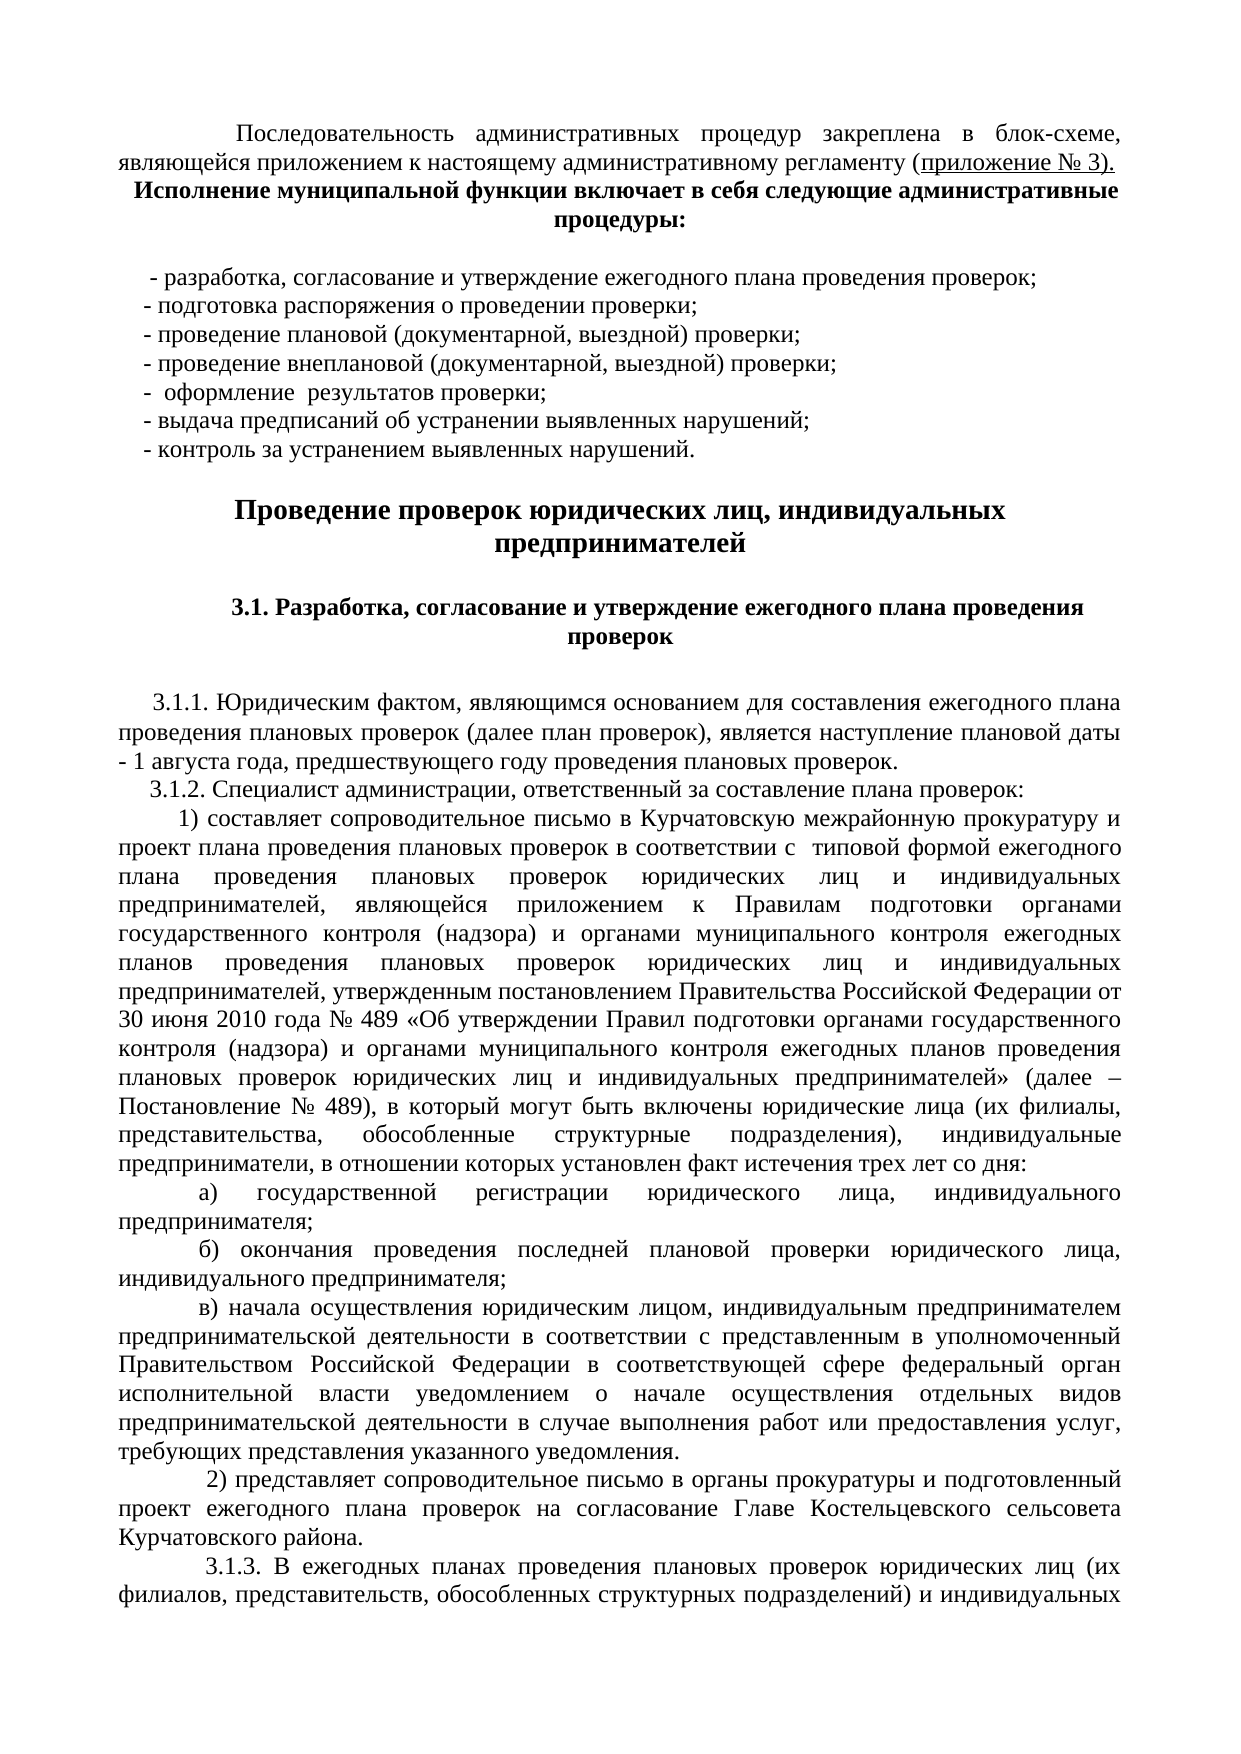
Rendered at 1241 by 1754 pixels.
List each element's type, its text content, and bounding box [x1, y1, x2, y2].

text - контроль за устранением выявленных нарушений. [118, 434, 1122, 463]
text - разработка, согласование и утверждение ежегодного плана проведения проверок; [118, 262, 1122, 291]
text б) окончания проведения последней плановой проверки юридического лица, индивидуального предпринимателя; [118, 1234, 1122, 1292]
text 1) составляет сопроводительное письмо в Курчатовскую межрайонную прокуратуру и проект плана проведения плановых проверок в соответствии с типовой формой ежегодного плана проведения плановых проверок юридических лиц и индивидуальных предпринимателей, являющейся приложением к Правилам подготовки органами государственного контроля (надзора) и органами муниципального контроля ежегодных планов проведения плановых проверок юридических лиц и индивидуальных предпринимателей, утвержденным постановлением Правительства Российской Федерации от 30 июня 2010 года № 489 «Об утверждении Правил подготовки органами государственного контроля (надзора) и органами муниципального контроля ежегодных планов проведения плановых проверок юридических лиц и индивидуальных предпринимателей» (далее – Постановление № 489), в который могут быть включены юридические лица (их филиалы, представительства, обособленные структурные подразделения), индивидуальные предприниматели, в отношении которых установлен факт истечения трех лет со дня: [118, 803, 1122, 1177]
text - проведение плановой (документарной, выездной) проверки; [118, 319, 1122, 348]
text - выдача предписаний об устранении выявленных нарушений; [118, 406, 1122, 434]
text Проведение проверок юридических лиц, индивидуальных предпринимателей [118, 492, 1122, 559]
text 3.1. Разработка, согласование и утверждение ежегодного плана проведения проверок [118, 592, 1122, 650]
text в) начала осуществления юридическим лицом, индивидуальным предпринимателем предпринимательской деятельности в соответствии с представленным в уполномоченный Правительством Российской Федерации в соответствующей сфере федеральный орган исполнительной власти уведомлением о начале осуществления отдельных видов предпринимательской деятельности в случае выполнения работ или предоставления услуг, требующих представления указанного уведомления. [118, 1292, 1122, 1464]
text Исполнение муниципальной функции включает в себя следующие административные процедуры: [118, 176, 1122, 233]
text Последовательность административных процедур закреплена в блок-схеме, являющейся приложением к настоящему административному регламенту (приложение № 3). [118, 118, 1122, 176]
text - подготовка распоряжения о проведении проверки; [118, 291, 1122, 319]
text 2) представляет сопроводительное письмо в органы прокуратуры и подготовленный проект ежегодного плана проверок на согласование Главе Костельцевского сельсовета Курчатовского района. [118, 1464, 1122, 1551]
text - оформление результатов проверки; [118, 377, 1122, 406]
text а) государственной регистрации юридического лица, индивидуального предпринимателя; [118, 1177, 1122, 1234]
text 3.1.3. В ежегодных планах проведения плановых проверок юридических лиц (их филиалов, представительств, обособленных структурных подразделений) и индивидуальных [118, 1551, 1122, 1608]
text 3.1.2. Специалист администрации, ответственный за составление плана проверок: [118, 774, 1122, 803]
text 3.1.1. Юридическим фактом, являющимся основанием для составления ежегодного плана проведения плановых проверок (далее план проверок), является наступление плановой даты - 1 августа года, предшествующего году проведения плановых проверок. [118, 683, 1122, 774]
text - проведение внеплановой (документарной, выездной) проверки; [118, 348, 1122, 377]
